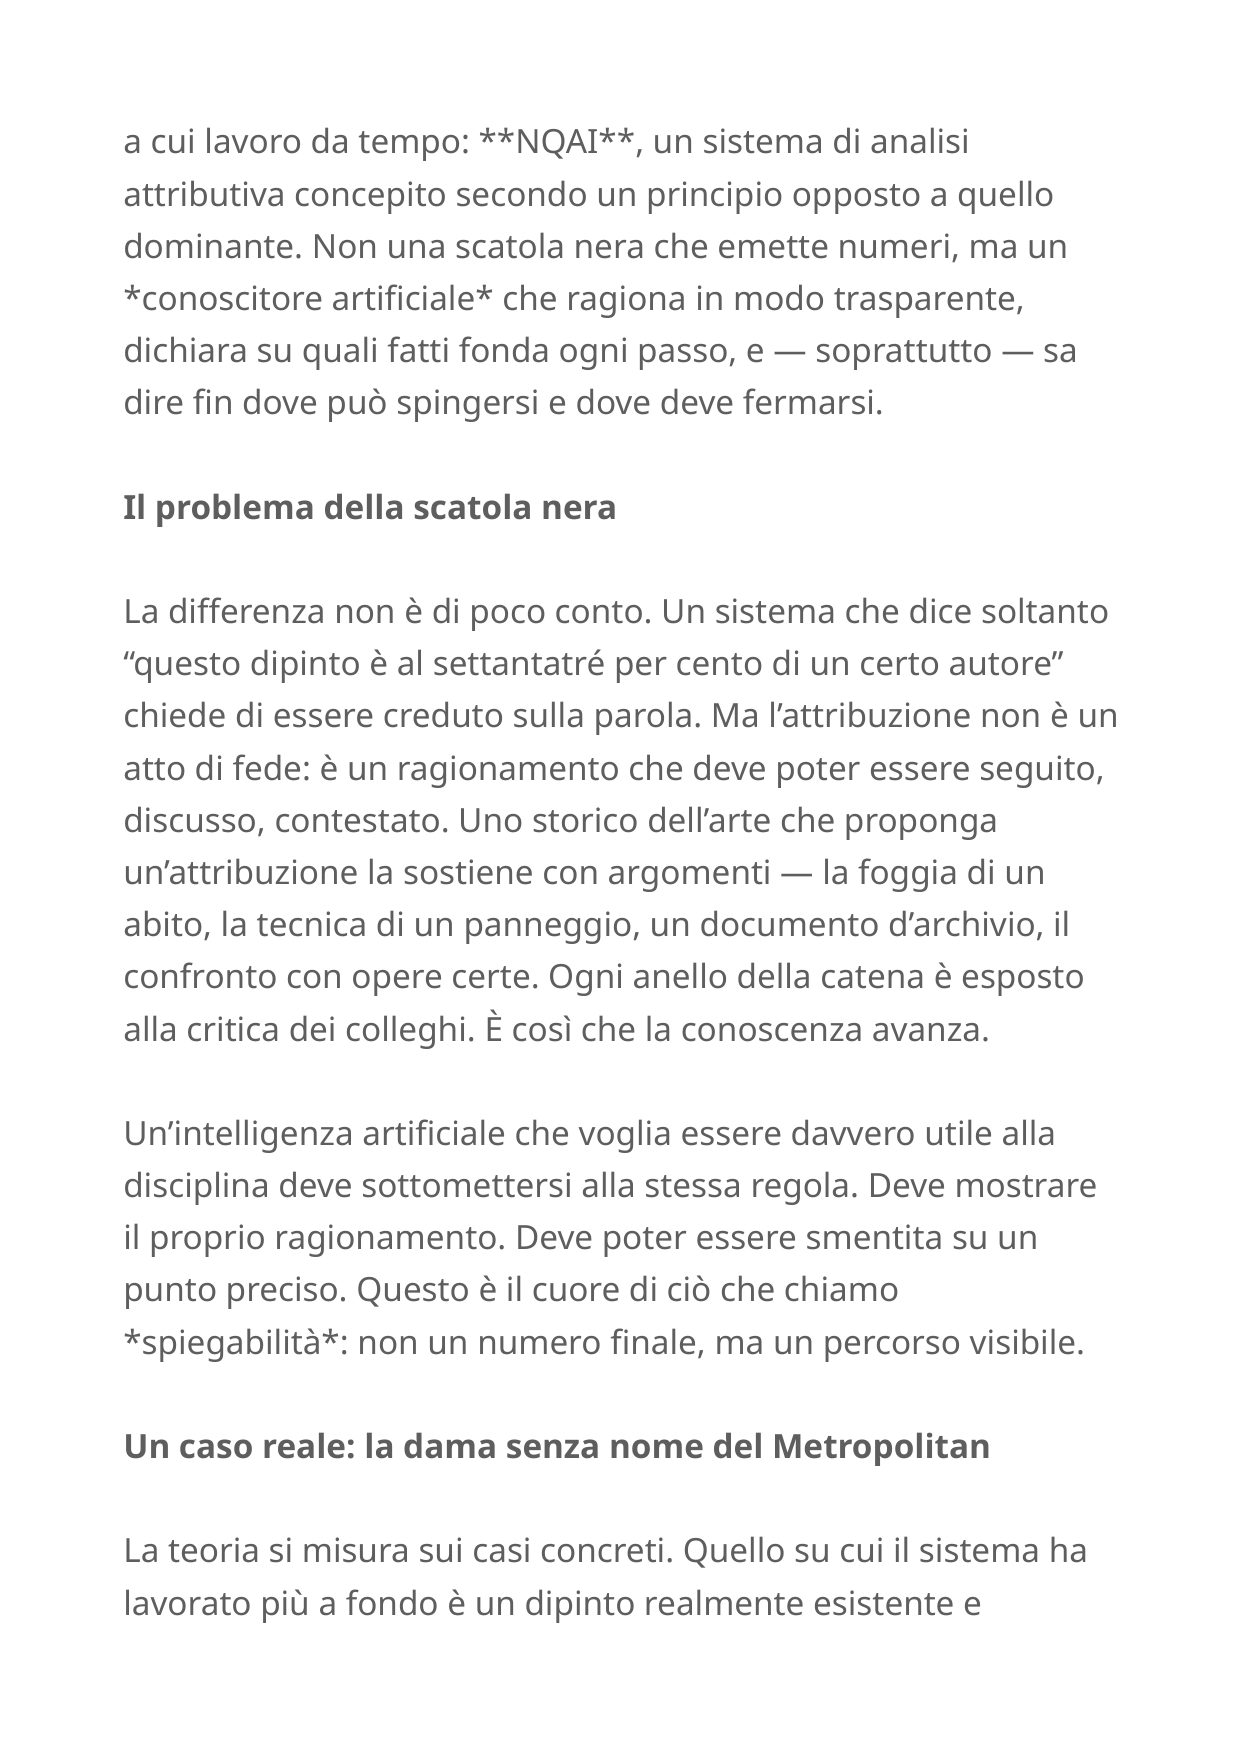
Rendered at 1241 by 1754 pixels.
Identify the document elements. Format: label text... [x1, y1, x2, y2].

text a cui lavoro da tempo: **NQAI**, un sistema di analisi attributiva concepito secondo un principio opposto a quello dominante. Non una scatola nera che emette numeri, ma un *conoscitore artificiale* che ragiona in modo trasparente, dichiara su quali fatti fonda ogni passo, e — soprattutto — sa dire fin dove può spingersi e dove deve fermarsi. Il problema della scatola nera La differenza non è di poco conto. Un sistema che dice soltanto “questo dipinto è al settantatré per cento di un certo autore” chiede di essere creduto sulla parola. Ma l’attribuzione non è un atto di fede: è un ragionamento che deve poter essere seguito, discusso, contestato. Uno storico dell’arte che proponga un’attribuzione la sostiene con argomenti — la foggia di un abito, la tecnica di un panneggio, un documento d’archivio, il confronto con opere certe. Ogni anello della catena è esposto alla critica dei colleghi. È così che la conoscenza avanza. Un’intelligenza artificiale che voglia essere davvero utile alla disciplina deve sottomettersi alla stessa regola. Deve mostrare il proprio ragionamento. Deve poter essere smentita su un punto preciso. Questo è il cuore di ciò che chiamo *spiegabilità*: non un numero finale, ma un percorso visibile. Un caso reale: la dama senza nome del Metropolitan La teoria si misura sui casi concreti. Quello su cui il sistema ha lavorato più a fondo è un dipinto realmente esistente e [123, 118, 1122, 1625]
